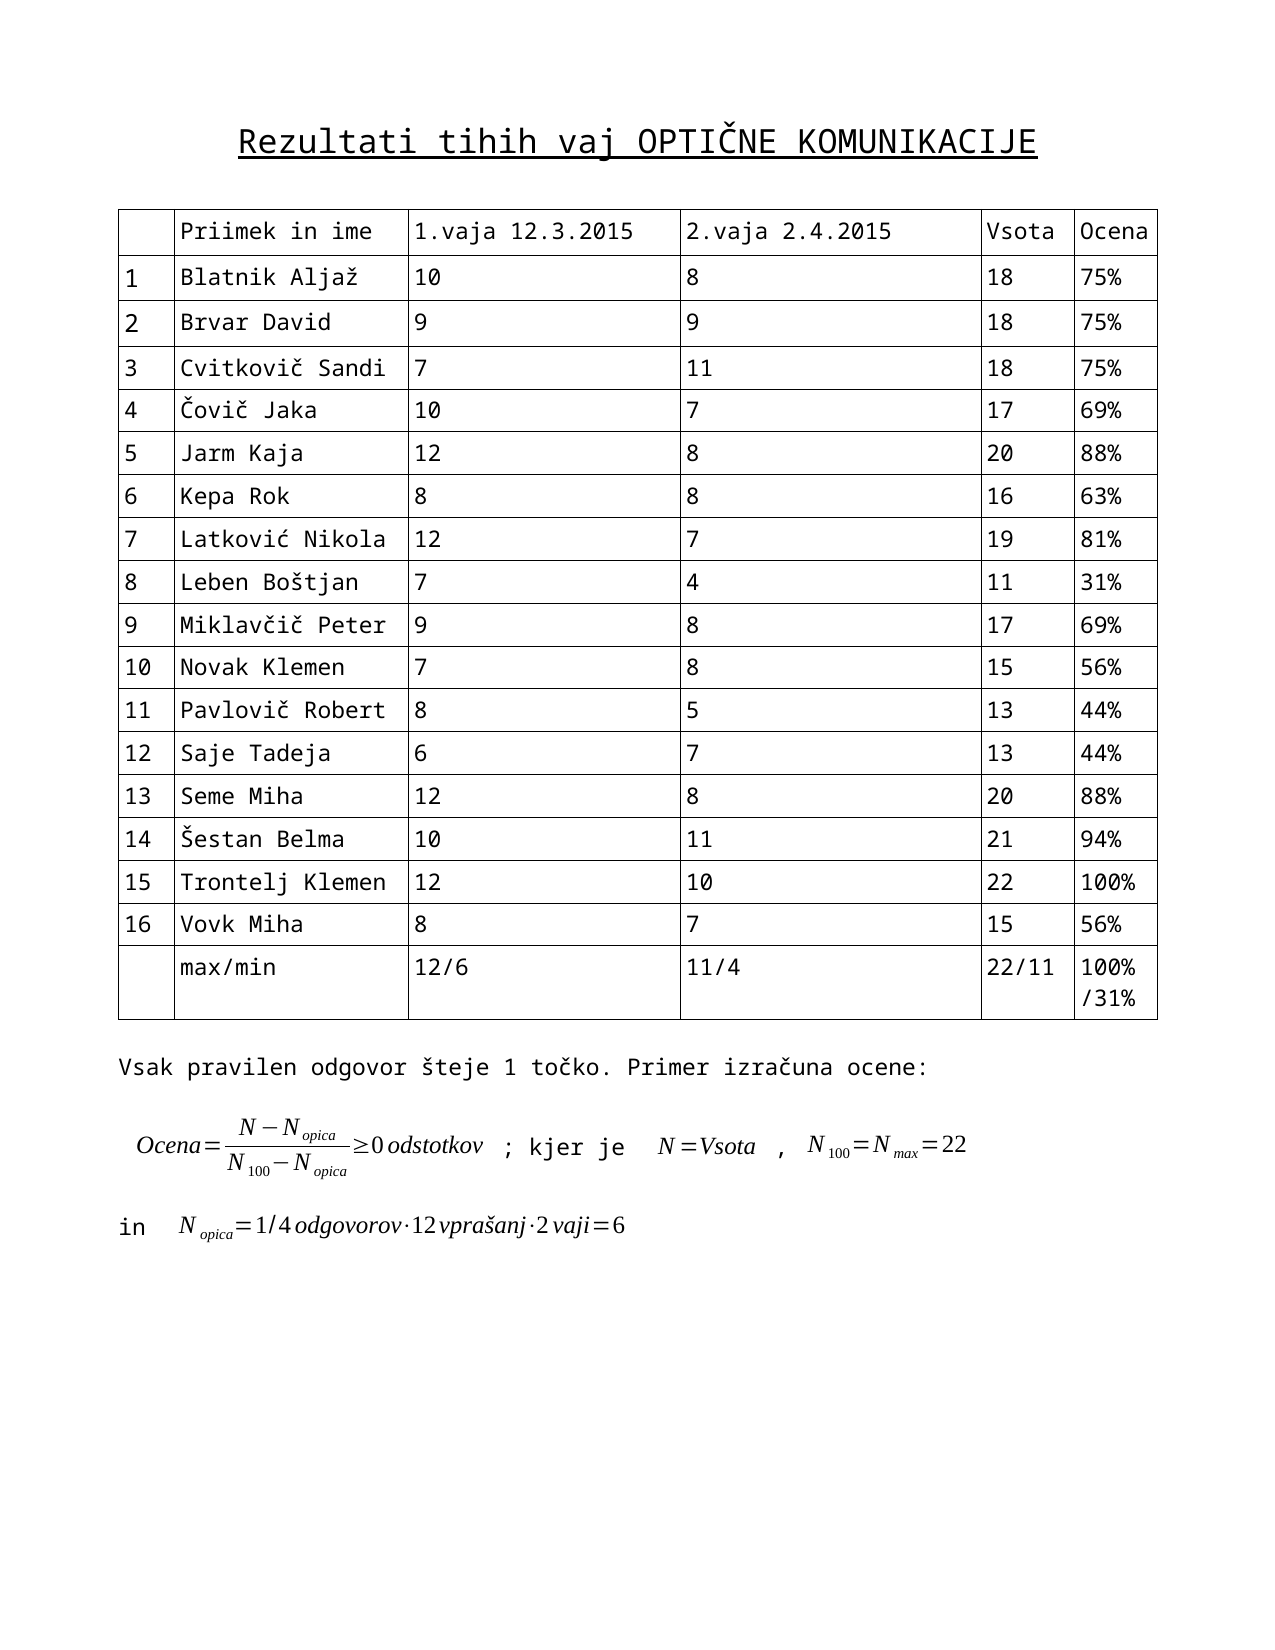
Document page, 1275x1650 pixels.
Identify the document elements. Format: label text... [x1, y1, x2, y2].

table_cell 100% [1075, 861, 1157, 902]
table_header 2.vaja 2.4.2015 [681, 210, 981, 254]
table_cell 9 [119, 604, 174, 646]
table_cell 31% [1075, 561, 1157, 603]
table_cell Vovk Miha [175, 904, 408, 945]
table_cell 8 [681, 604, 981, 646]
table_cell 75% [1075, 347, 1157, 389]
table_cell 56% [1075, 904, 1157, 945]
table_cell 7 [409, 561, 680, 603]
table_cell 63% [1075, 475, 1157, 517]
table_cell 5 [119, 432, 174, 474]
table_cell 13 [982, 689, 1074, 731]
table_cell Miklavčič Peter [175, 604, 408, 646]
table_cell 11/4 [681, 946, 981, 1019]
table_cell 8 [409, 475, 680, 517]
table_cell Saje Tadeja [175, 732, 408, 774]
table_cell Čovič Jaka [175, 390, 408, 431]
table_cell 8 [681, 256, 981, 300]
table_cell 8 [681, 647, 981, 688]
table_cell Jarm Kaja [175, 432, 408, 474]
table_cell 69% [1075, 604, 1157, 646]
table_cell 12 [409, 518, 680, 560]
table_cell 9 [681, 301, 981, 346]
table_cell 56% [1075, 647, 1157, 688]
table_cell 10 [119, 647, 174, 688]
table_cell 15 [982, 904, 1074, 945]
table_cell Trontelj Klemen [175, 861, 408, 902]
text Vsak pravilen odgovor šteje 1 točko. Primer izračuna ocene: [118, 1051, 1157, 1082]
table_cell 88% [1075, 775, 1157, 817]
table_cell 69% [1075, 390, 1157, 431]
table_cell 7 [681, 518, 981, 560]
table_cell 10 [409, 818, 680, 859]
table_cell 11 [681, 347, 981, 389]
text ; kjer je , [118, 1113, 1157, 1179]
table_cell 4 [119, 390, 174, 431]
table_cell 12 [409, 775, 680, 817]
table_cell 7 [681, 732, 981, 774]
table_cell 88% [1075, 432, 1157, 474]
table_cell 8 [409, 904, 680, 945]
table_cell 12 [409, 432, 680, 474]
table_header Priimek in ime [175, 210, 408, 254]
table_cell 75% [1075, 301, 1157, 346]
table_cell 7 [681, 390, 981, 431]
table_cell 10 [681, 861, 981, 902]
table_cell 10 [409, 390, 680, 431]
table_cell 12/6 [409, 946, 680, 1019]
table_cell 17 [982, 390, 1074, 431]
table_cell 5 [681, 689, 981, 731]
table_cell 11 [982, 561, 1074, 603]
table_cell 8 [681, 775, 981, 817]
table_cell 14 [119, 818, 174, 859]
table_cell Blatnik Aljaž [175, 256, 408, 300]
table_header 1.vaja 12.3.2015 [409, 210, 680, 254]
table_cell Leben Boštjan [175, 561, 408, 603]
table_cell 8 [409, 689, 680, 731]
table_cell 15 [119, 861, 174, 902]
text Rezultati tihih vaj OPTIČNE KOMUNIKACIJE [118, 118, 1157, 163]
table_cell 16 [119, 904, 174, 945]
table_cell Novak Klemen [175, 647, 408, 688]
table_cell 75% [1075, 256, 1157, 300]
table_cell Kepa Rok [175, 475, 408, 517]
table_cell 8 [681, 475, 981, 517]
table_cell [119, 946, 174, 1019]
table_cell max/min [175, 946, 408, 1019]
table_header Ocena [1075, 210, 1157, 254]
table_cell 8 [681, 432, 981, 474]
table_cell 9 [409, 604, 680, 646]
table_cell Seme Miha [175, 775, 408, 817]
table_cell 15 [982, 647, 1074, 688]
table_cell 94% [1075, 818, 1157, 859]
table_cell 44% [1075, 732, 1157, 774]
table_header [119, 210, 174, 254]
table_cell 22/11 [982, 946, 1074, 1019]
table_cell 22 [982, 861, 1074, 902]
table_cell 11 [681, 818, 981, 859]
table_cell 1 [119, 256, 174, 300]
table_cell 20 [982, 432, 1074, 474]
table_cell 6 [409, 732, 680, 774]
table_cell 10 [409, 256, 680, 300]
table_cell 3 [119, 347, 174, 389]
table_cell 7 [119, 518, 174, 560]
table_cell 44% [1075, 689, 1157, 731]
table_header Vsota [982, 210, 1074, 254]
table_cell Cvitkovič Sandi [175, 347, 408, 389]
table_cell 9 [409, 301, 680, 346]
table_cell 18 [982, 256, 1074, 300]
table_cell 7 [409, 347, 680, 389]
table_cell 100% /31% [1075, 946, 1157, 1019]
table_cell Šestan Belma [175, 818, 408, 859]
table_cell 17 [982, 604, 1074, 646]
table_cell 11 [119, 689, 174, 731]
table_cell Pavlovič Robert [175, 689, 408, 731]
table_cell 13 [982, 732, 1074, 774]
table_cell 13 [119, 775, 174, 817]
table_cell 12 [409, 861, 680, 902]
table_cell 6 [119, 475, 174, 517]
table_cell 8 [119, 561, 174, 603]
table_cell 7 [681, 904, 981, 945]
table_cell 18 [982, 347, 1074, 389]
table_cell 7 [409, 647, 680, 688]
table_cell 12 [119, 732, 174, 774]
table_cell Brvar David [175, 301, 408, 346]
table_cell 20 [982, 775, 1074, 817]
table_cell 4 [681, 561, 981, 603]
table_cell 81% [1075, 518, 1157, 560]
text in [118, 1211, 1157, 1242]
table_cell Latković Nikola [175, 518, 408, 560]
table_cell 18 [982, 301, 1074, 346]
table_cell 19 [982, 518, 1074, 560]
table_cell 2 [119, 301, 174, 346]
table_cell 21 [982, 818, 1074, 859]
table_cell 16 [982, 475, 1074, 517]
